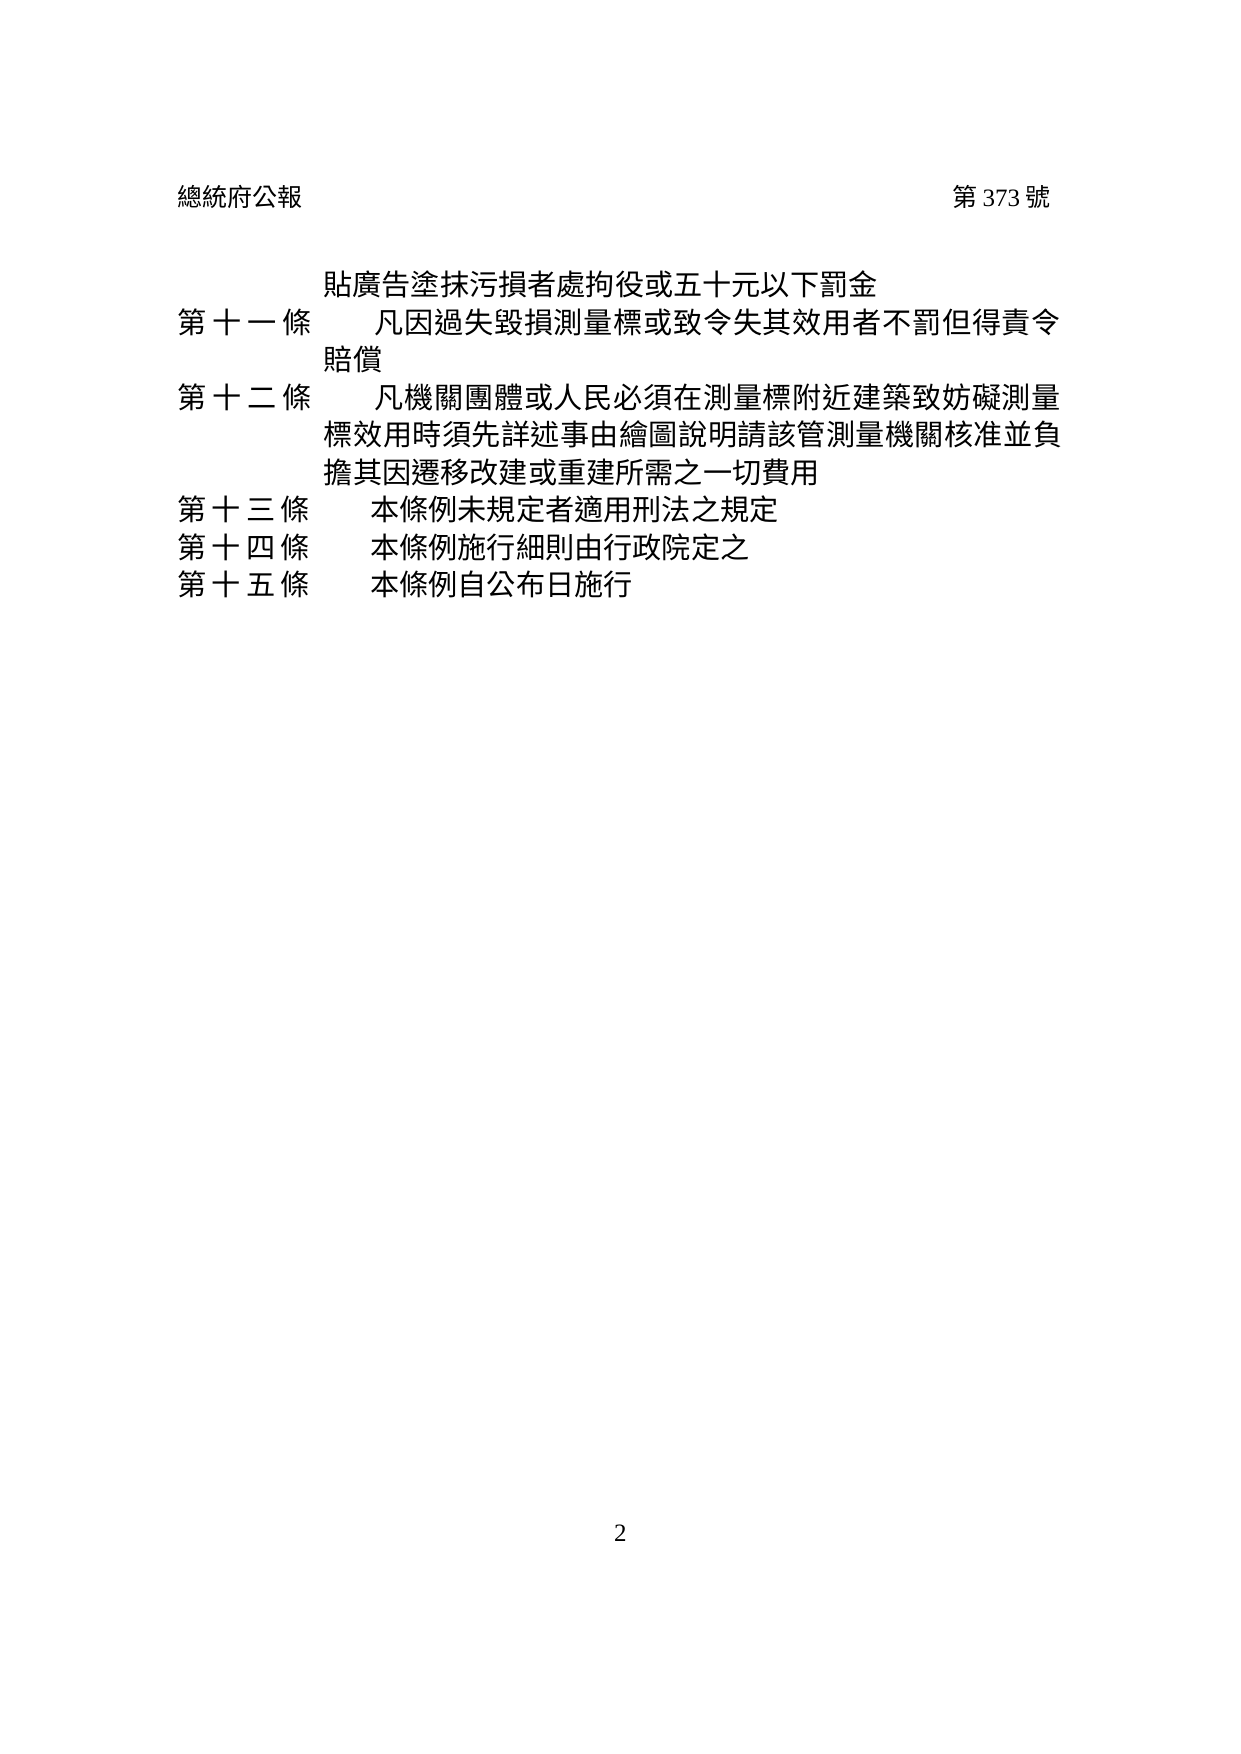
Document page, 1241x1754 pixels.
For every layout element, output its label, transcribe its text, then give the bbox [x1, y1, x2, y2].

text 第十二條 凡機關團體或人民必須在測量標附近建築致妨礙測量標效用時須先詳述事由繪圖說明請該管測量機關核准並負擔其因遷移改建或重建所需之一切費用 [177, 378, 1063, 491]
text 第十三條 本條例未規定者適用刑法之規定 [177, 491, 1063, 528]
text 第十一條 凡因過失毀損測量標或致令失其效用者不罰但得責令賠償 [177, 303, 1063, 378]
text 第十四條 本條例施行細則由行政院定之 [177, 528, 1063, 566]
text 第十五條 本條例自公布日施行 [177, 566, 1063, 603]
text 貼廣告塗抹污損者處拘役或五十元以下罰金 [177, 266, 1063, 303]
